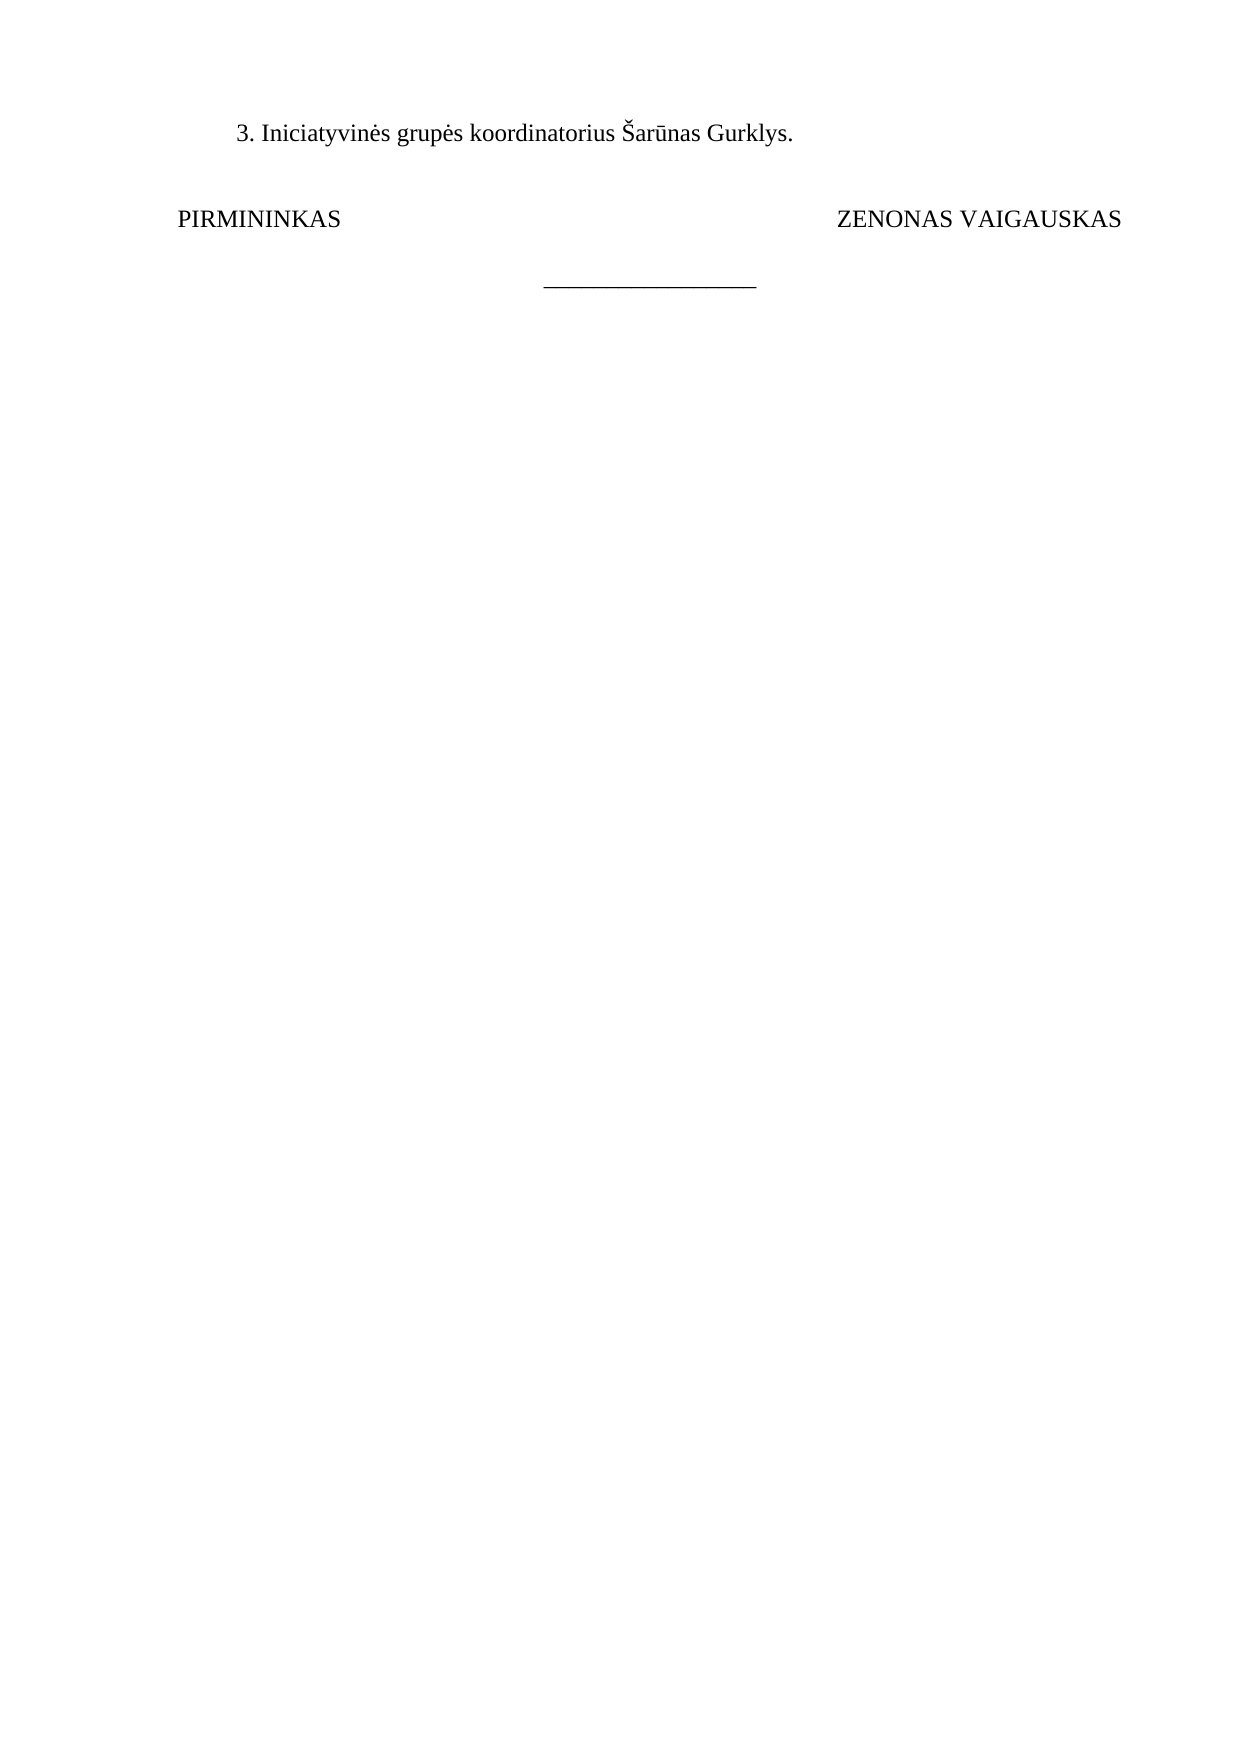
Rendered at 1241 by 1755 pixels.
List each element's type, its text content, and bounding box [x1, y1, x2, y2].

text _________________ [177, 262, 1122, 291]
text Pirmininkas Zenonas Vaigauskas [177, 204, 1122, 233]
text 3. Iniciatyvinės grupės koordinatorius Šarūnas Gurklys. [177, 118, 1122, 147]
